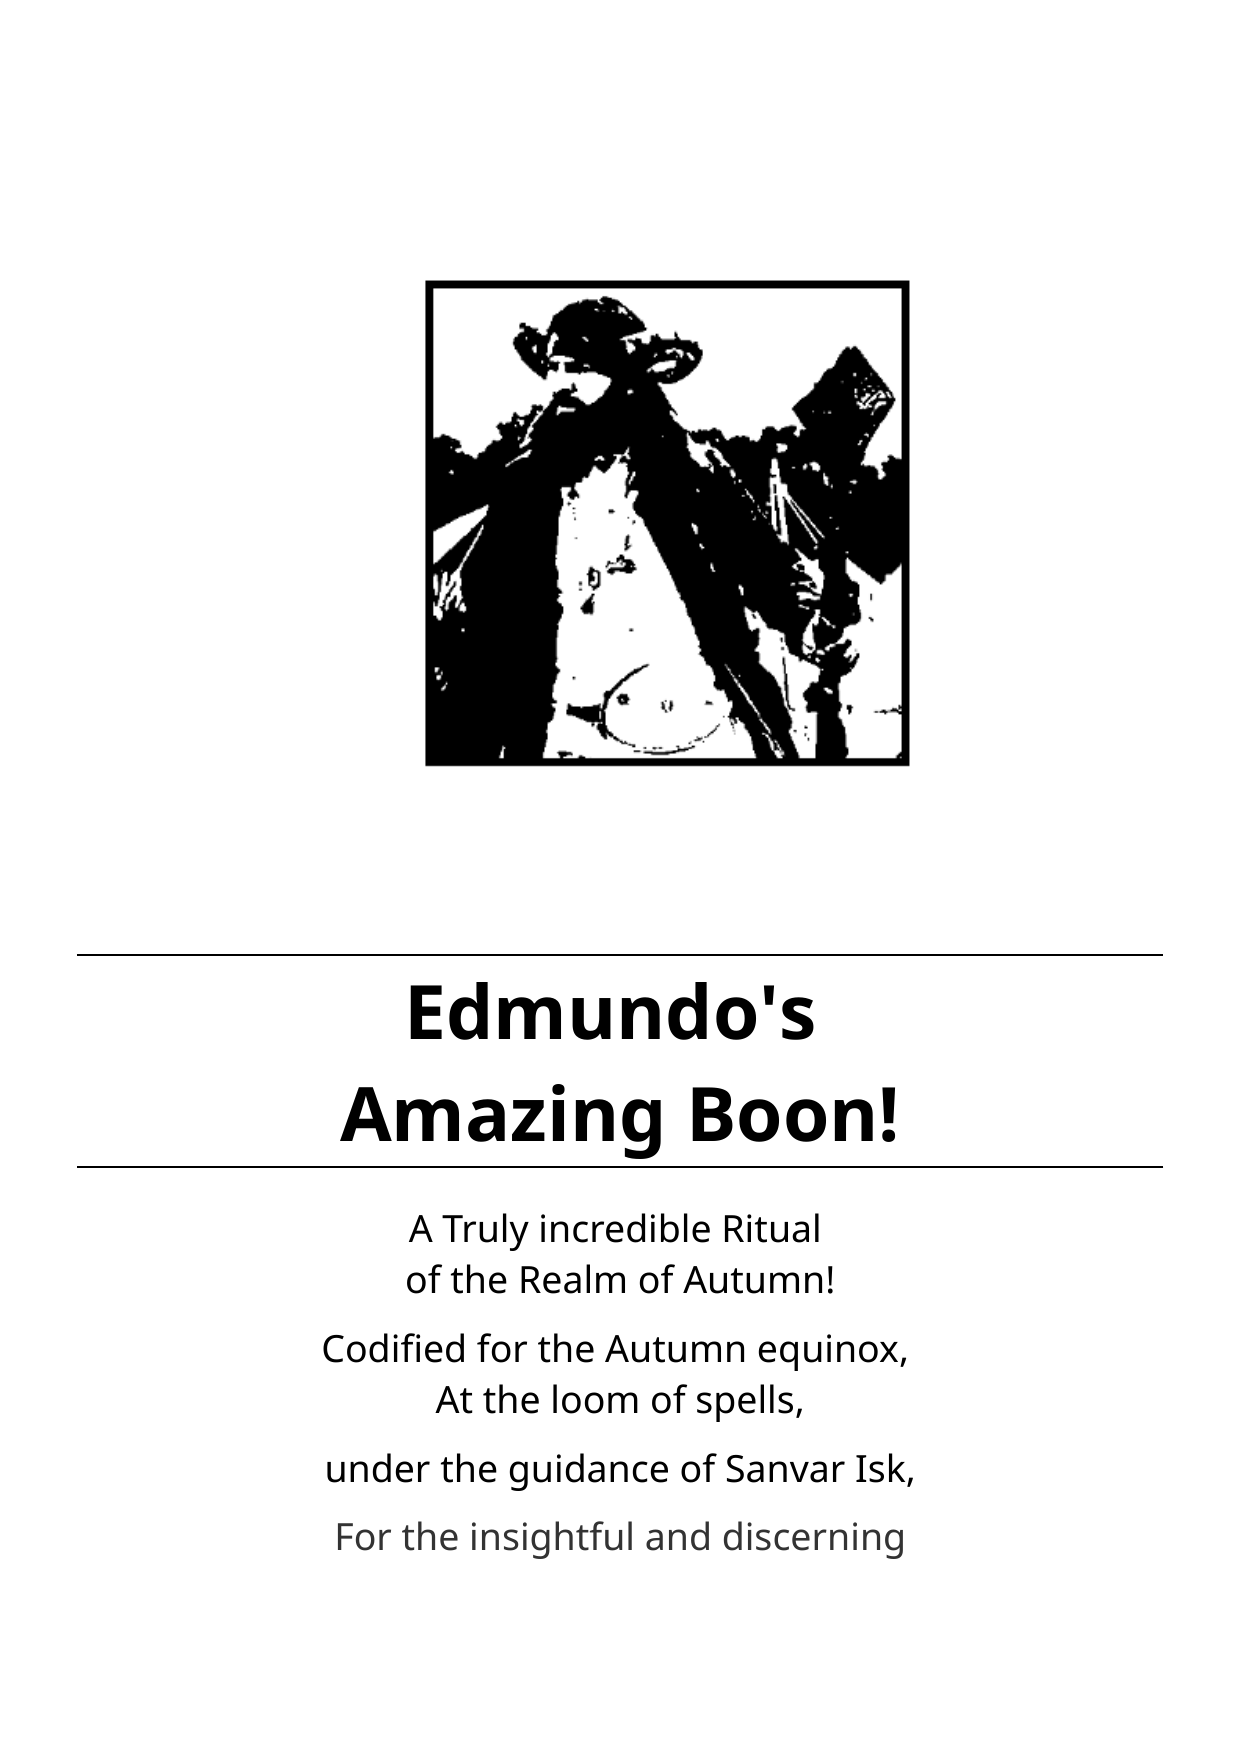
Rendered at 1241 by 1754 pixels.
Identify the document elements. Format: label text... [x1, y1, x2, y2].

text Edmundo's [77, 956, 1163, 1056]
text Codified for the Autumn equinox, [77, 1322, 1163, 1373]
text A Truly incredible Ritual [77, 1202, 1163, 1253]
text under the guidance of Sanvar Isk, [77, 1442, 1163, 1493]
text Amazing Boon! [77, 1056, 1163, 1166]
text At the loom of spells, [77, 1373, 1163, 1424]
picture [421, 274, 916, 771]
text of the Realm of Autumn! [77, 1253, 1163, 1304]
text For the insightful and discerning [77, 1511, 1163, 1562]
